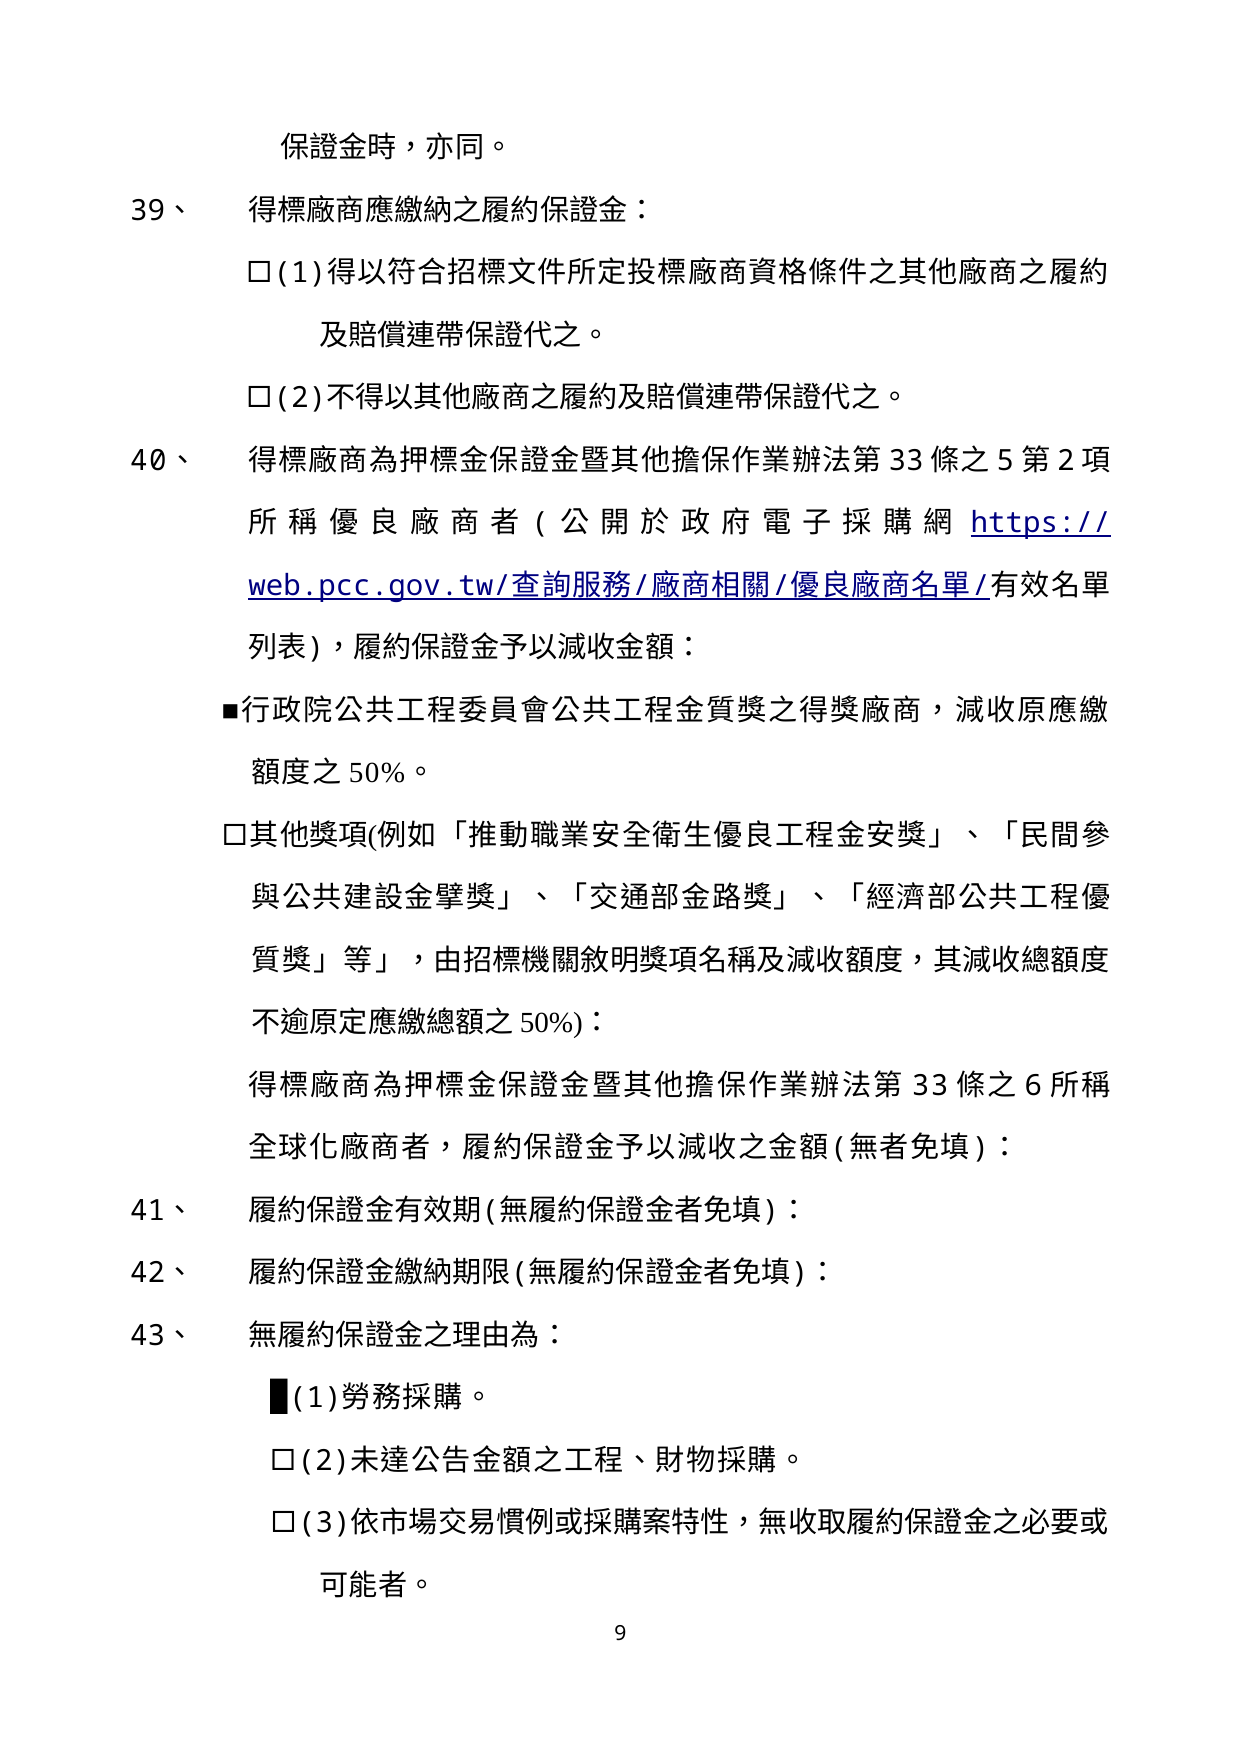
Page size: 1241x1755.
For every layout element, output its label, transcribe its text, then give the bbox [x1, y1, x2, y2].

text (3)依市場交易慣例或採購案特性，無收取履約保證金之必要或可能者。 [130, 1478, 1110, 1603]
text 其他獎項(例如「推動職業安全衛生優良工程金安獎」、「民間參與公共建設金擘獎」、「交通部金路獎」、「經濟部公共工程優質獎」等」，由招標機關敘明獎項名稱及減收額度，其減收總額度不逾原定應繳總額之50%)： [222, 791, 1110, 1041]
text 保證金時，亦同。 [255, 103, 1110, 166]
text ■行政院公共工程委員會公共工程金質獎之得獎廠商，減收原應繳額度之50%。 [221, 666, 1110, 791]
list 履約保證金繳納期限(無履約保證金者免填)： [130, 1228, 1110, 1291]
list 得標廠商為押標金保證金暨其他擔保作業辦法第33條之5第2項所稱優良廠商者(公開於政府電子採購網https://web.pcc.gov.tw/查詢服務/廠商相關/優良廠商名單/有效名單列表)，履約保證金予以減收金額： [130, 416, 1110, 666]
list 履約保證金有效期(無履約保證金者免填)： [130, 1166, 1110, 1228]
list 無履約保證金之理由為： [130, 1291, 1110, 1353]
text (1)得以符合招標文件所定投標廠商資格條件之其他廠商之履約及賠償連帶保證代之。 [246, 228, 1110, 353]
text (2)未達公告金額之工程、財物採購。 [130, 1416, 1110, 1478]
text █(1)勞務採購。 [130, 1353, 1110, 1416]
text (2)不得以其他廠商之履約及賠償連帶保證代之。 [246, 353, 1110, 416]
text 得標廠商為押標金保證金暨其他擔保作業辦法第33條之6所稱全球化廠商者，履約保證金予以減收之金額(無者免填)： [248, 1041, 1110, 1166]
list 得標廠商應繳納之履約保證金： [130, 166, 1110, 228]
